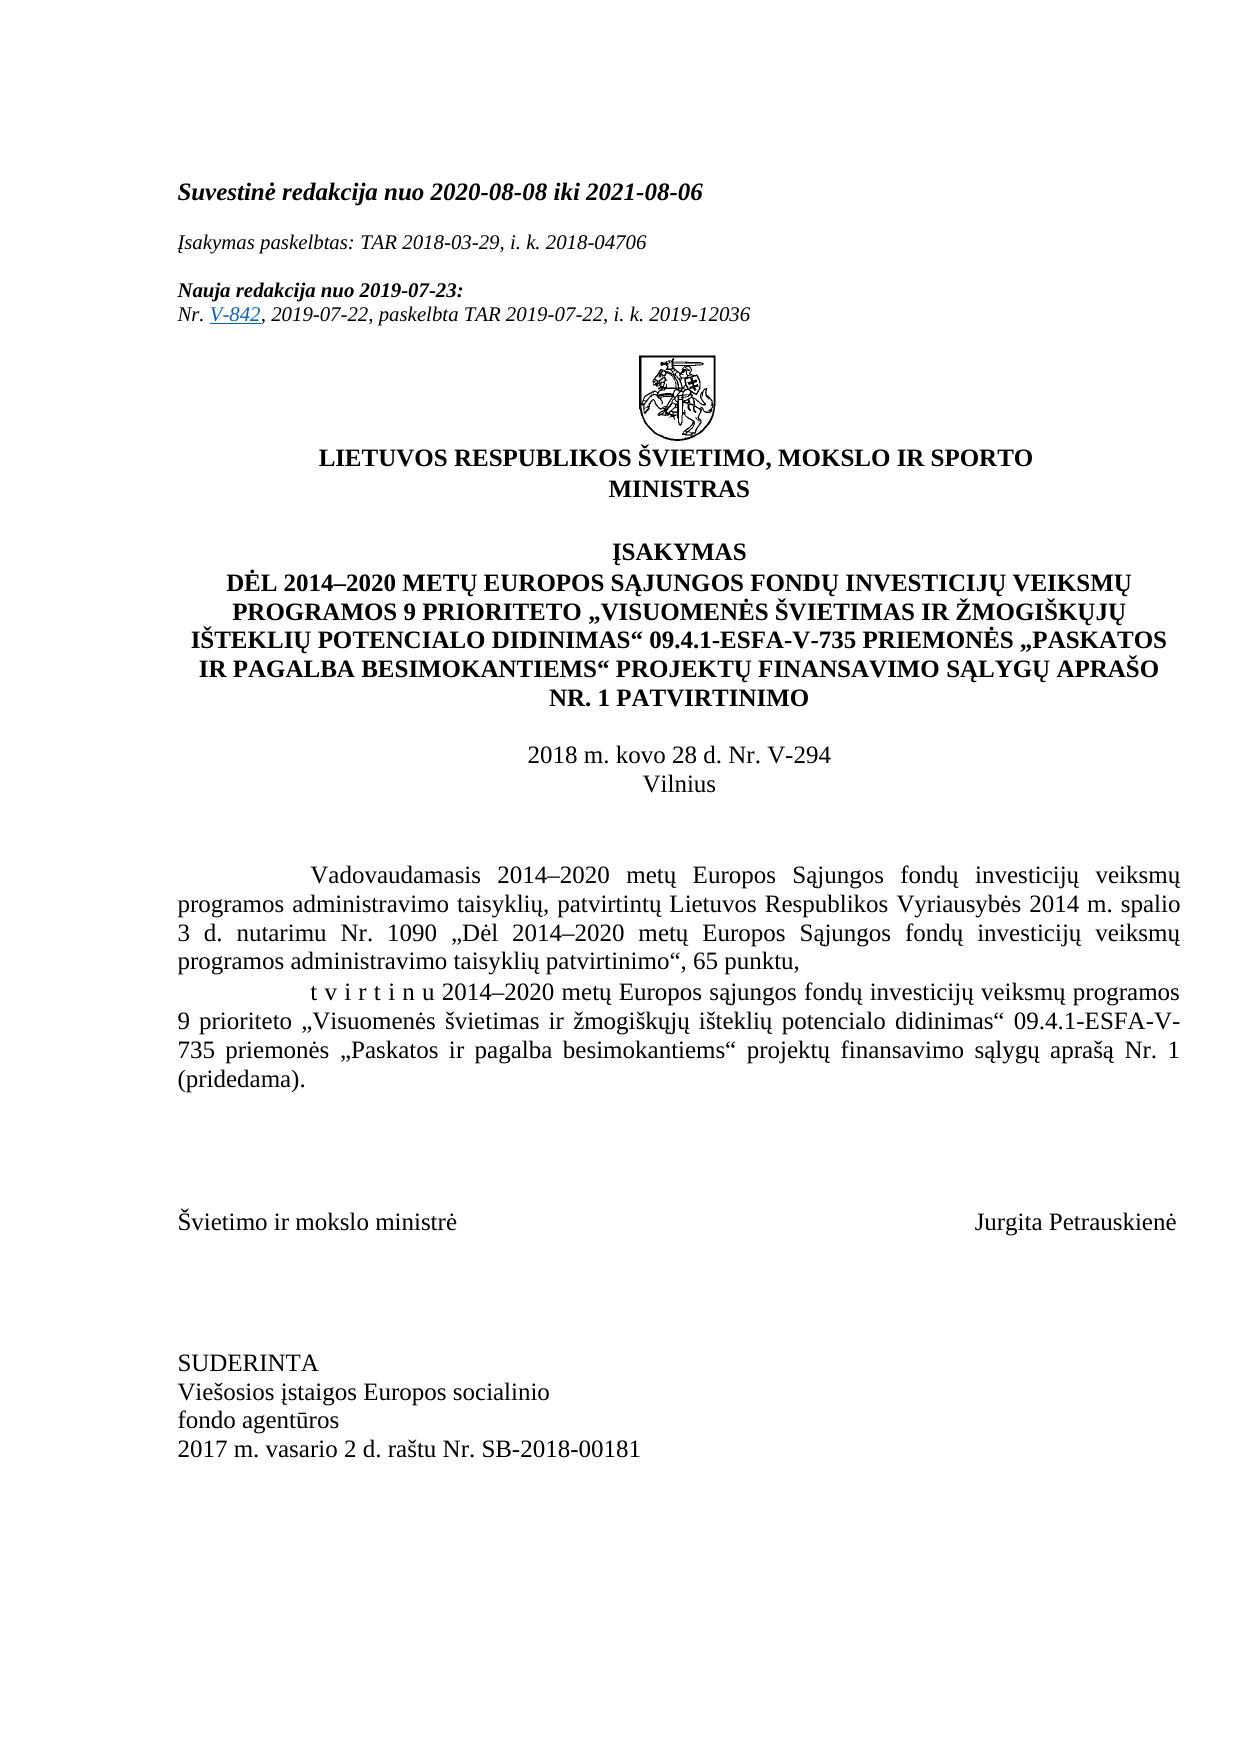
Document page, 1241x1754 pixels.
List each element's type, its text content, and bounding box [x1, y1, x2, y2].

text Vilnius [177, 769, 1181, 798]
text Viešosios įstaigos Europos socialinio [177, 1377, 1181, 1406]
text fondo agentūros [177, 1406, 1181, 1434]
text MINISTRAS [177, 474, 1181, 503]
text Suvestinė redakcija nuo 2020-08-08 iki 2021-08-06 [177, 177, 1181, 206]
text Nauja redakcija nuo 2019-07-23: [177, 278, 1181, 302]
text Švietimo ir mokslo ministrė Jurgita Petrauskienė [177, 1207, 1181, 1236]
text 2017 m. vasario 2 d. raštu Nr. SB-2018-00181 [177, 1434, 1181, 1463]
text Vadovaudamasis 2014–2020 metų Europos Sąjungos fondų investicijų veiksmų programos administravimo taisyklių, patvirtintų Lietuvos Respublikos Vyriausybės 2014 m. spalio 3 d. nutarimu Nr. 1090 „Dėl 2014–2020 metų Europos Sąjungos fondų investicijų veiksmų programos administravimo taisyklių patvirtinimo“, 65 punktu, [177, 860, 1181, 975]
text LIETUVOS RESPUBLIKOS ŠVIETIMO, MOKSLO IR SPORTO [177, 443, 1181, 472]
text 2018 m. kovo 28 d. Nr. V-294 [177, 740, 1181, 769]
text ĮSAKYMAS [177, 537, 1181, 565]
text SUDERINTA [177, 1348, 1181, 1377]
text Nr. V-842, 2019-07-22, paskelbta TAR 2019-07-22, i. k. 2019-12036 [177, 302, 1181, 326]
text t v i r t i n u 2014–2020 metų Europos sąjungos fondų investicijų veiksmų programos 9 prioriteto „Visuomenės švietimas ir žmogiškųjų išteklių potencialo didinimas“ 09.4.1-ESFA-V-735 priemonės „Paskatos ir pagalba besimokantiems“ projektų finansavimo sąlygų aprašą Nr. 1 (pridedama). [177, 977, 1181, 1092]
text DĖL 2014–2020 METŲ EUROPOS SĄJUNGOS FONDŲ INVESTICIJŲ VEIKSMŲ PROGRAMOS 9 PRIORITETO „VISUOMENĖS ŠVIETIMAS IR ŽMOGIŠKŲJŲ IŠTEKLIŲ POTENCIALO DIDINIMAS“ 09.4.1-ESFA-V-735 PRIEMONĖS „PASKATOS IR PAGALBA BESIMOKANTIEMS“ PROJEKTŲ FINANSAVIMO SĄLYGŲ APRAŠO NR. 1 PATVIRTINIMO [177, 568, 1181, 712]
text Įsakymas paskelbtas: TAR 2018-03-29, i. k. 2018-04706 [177, 230, 1181, 254]
